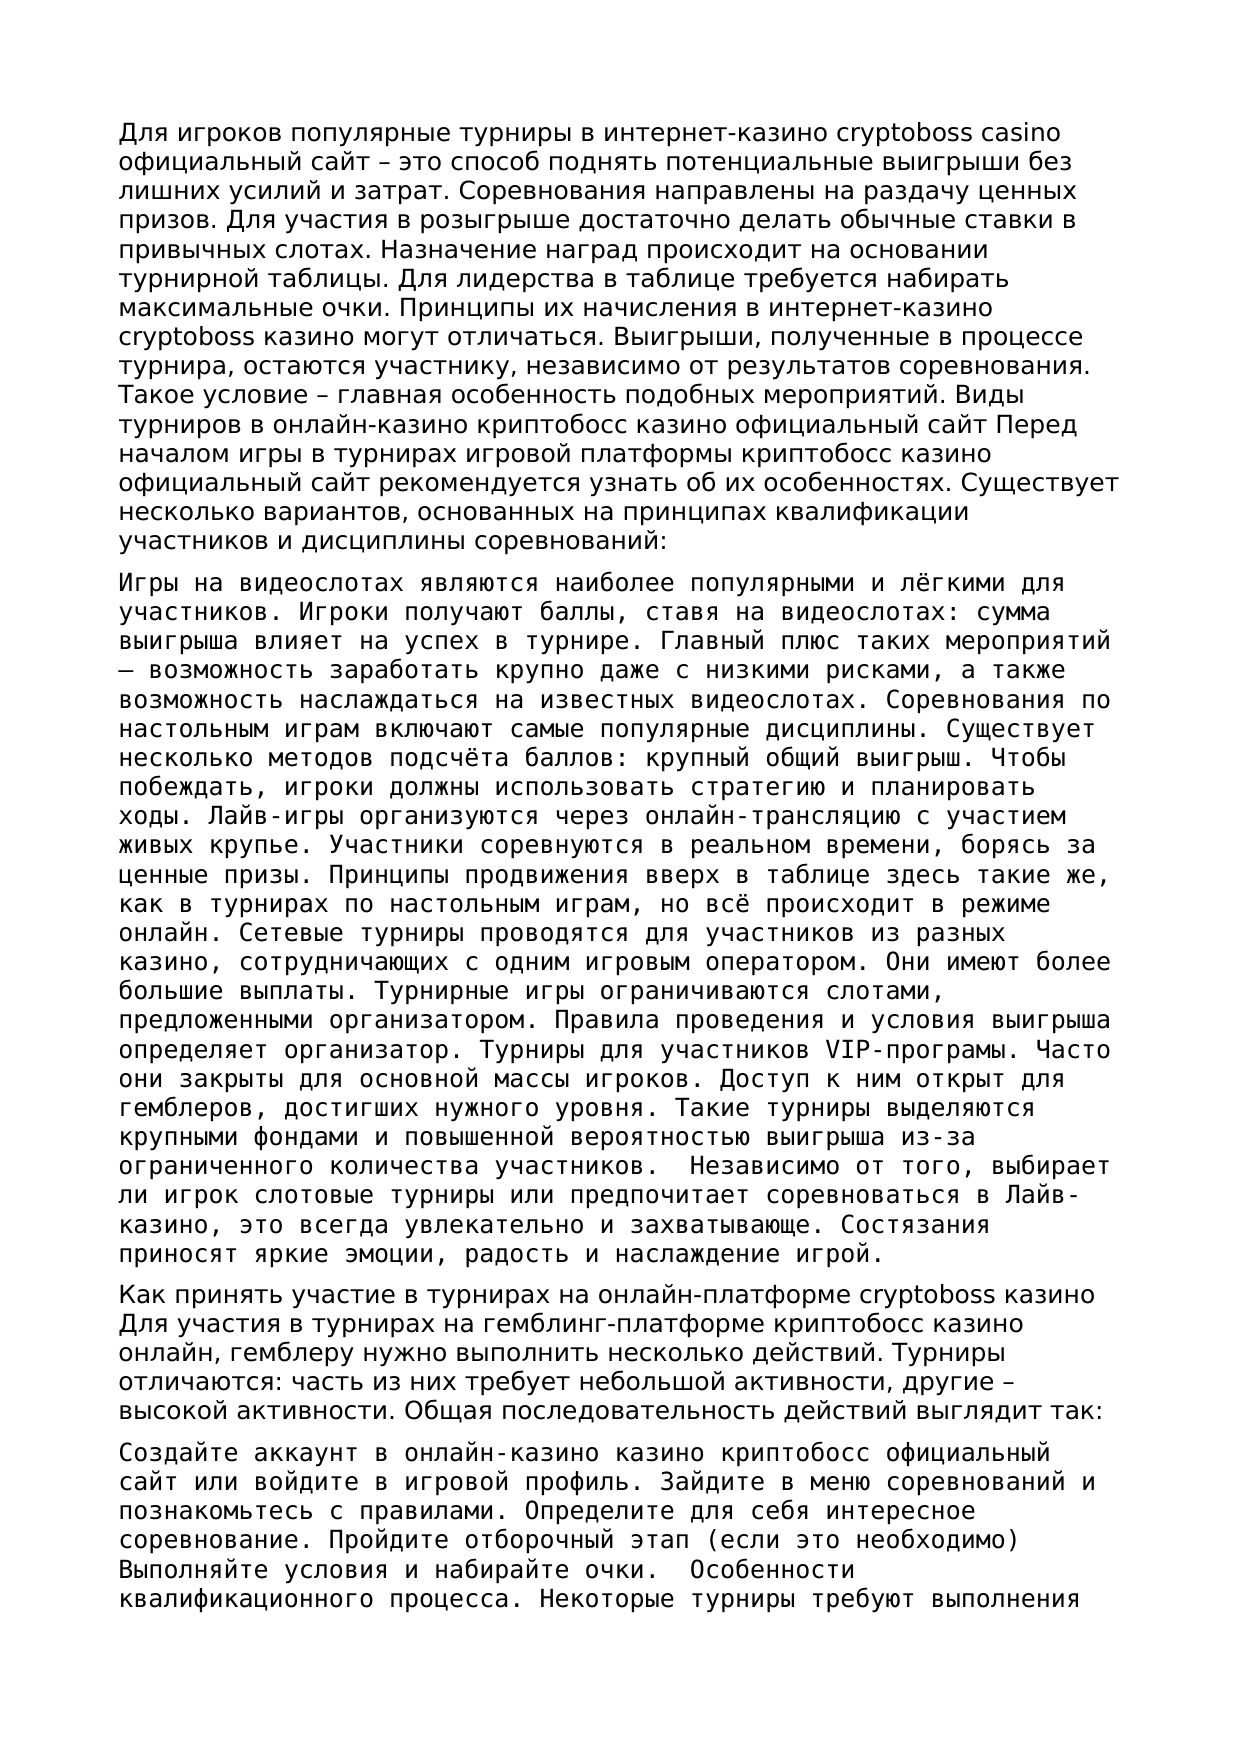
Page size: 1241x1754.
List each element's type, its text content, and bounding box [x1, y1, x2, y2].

text Игры на видеослотах являются наиболее популярными и лёгкими для участников. Игроки получают баллы, ставя на видеослотах: сумма выигрыша влияет на успех в турнире. Главный плюс таких мероприятий – возможность заработать крупно даже с низкими рисками, а также возможность наслаждаться на известных видеослотах. Соревнования по настольным играм включают самые популярные дисциплины. Существует несколько методов подсчёта баллов: крупный общий выигрыш. Чтобы побеждать, игроки должны использовать стратегию и планировать ходы. Лайв-игры организуются через онлайн-трансляцию с участием живых крупье. Участники соревнуются в реальном времени, борясь за ценные призы. Принципы продвижения вверх в таблице здесь такие же, как в турнирах по настольным играм, но всё происходит в режиме онлайн. Сетевые турниры проводятся для участников из разных казино, сотрудничающих с одним игровым оператором. Они имеют более большие выплаты. Турнирные игры ограничиваются слотами, предложенными организатором. Правила проведения и условия выигрыша определяет организатор. Турниры для участников VIP-програмы. Часто они закрыты для основной массы игроков. Доступ к ним открыт для гемблеров, достигших нужного уровня. Такие турниры выделяются крупными фондами и повышенной вероятностью выигрыша из-за ограниченного количества участников. Независимо от того, выбирает ли игрок слотовые турниры или предпочитает соревноваться в Лайв-казино, это всегда увлекательно и захватывающе. Состязания приносят яркие эмоции, радость и наслаждение игрой. [118, 568, 1122, 1268]
text Как принять участие в турнирах на онлайн-платформе cryptoboss казино Для участия в турнирах на гемблинг-платформе криптобосс казино онлайн, гемблеру нужно выполнить несколько действий. Турниры отличаются: часть из них требует небольшой активности, другие – высокой активности. Общая последовательность действий выглядит так: [118, 1280, 1122, 1426]
text Создайте аккаунт в онлайн-казино казино криптобосс официальный сайт или войдите в игровой профиль. Зайдите в меню соревнований и познакомьтесь с правилами. Определите для себя интересное соревнование. Пройдите отборочный этап (если это необходимо) Выполняйте условия и набирайте очки. Особенности квалификационного процесса. Некоторые турниры требуют выполнения [118, 1438, 1122, 1613]
text Для игроков популярные турниры в интернет-казино cryptoboss casino официальный сайт – это способ поднять потенциальные выигрыши без лишних усилий и затрат. Соревнования направлены на раздачу ценных призов. Для участия в розыгрыше достаточно делать обычные ставки в привычных слотах. Назначение наград происходит на основании турнирной таблицы. Для лидерства в таблице требуется набирать максимальные очки. Принципы их начисления в интернет-казино cryptoboss казино могут отличаться. Выигрыши, полученные в процессе турнира, остаются участнику, независимо от результатов соревнования. Такое условие – главная особенность подобных мероприятий. Виды турниров в онлайн-казино криптобосс казино официальный сайт Перед началом игры в турнирах игровой платформы криптобосс казино официальный сайт рекомендуется узнать об их особенностях. Существует несколько вариантов, основанных на принципах квалификации участников и дисциплины соревнований: [118, 118, 1122, 556]
